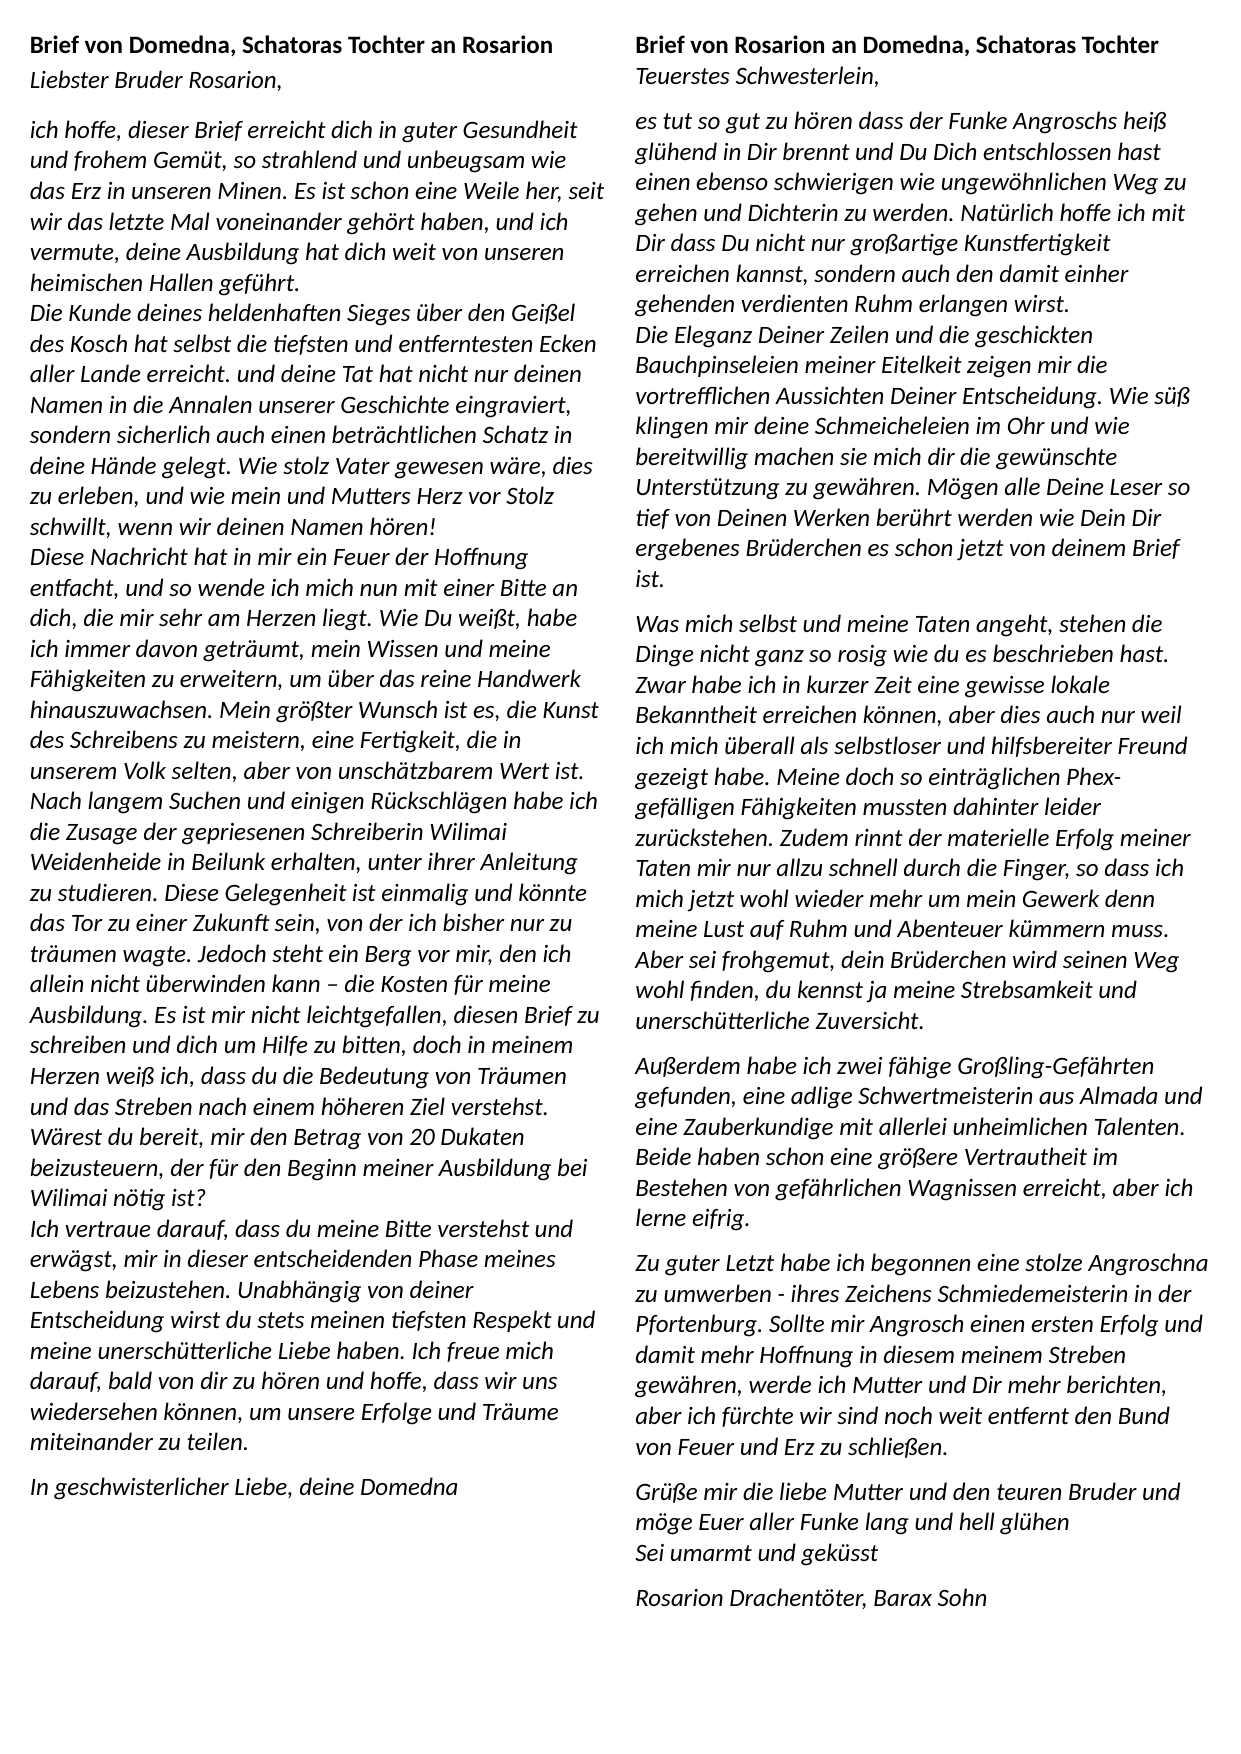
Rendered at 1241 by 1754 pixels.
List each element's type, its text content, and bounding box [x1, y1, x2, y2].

text ich hoffe, dieser Brief erreicht dich in guter Gesundheit und frohem Gemüt, so strahlend und unbeugsam wie das Erz in unseren Minen. Es ist schon eine Weile her, seit wir das letzte Mal voneinander gehört haben, und ich vermute, deine Ausbildung hat dich weit von unseren heimischen Hallen geführt. Die Kunde deines heldenhaften Sieges über den Geißel des Kosch hat selbst die tiefsten und entferntesten Ecken aller Lande erreicht. und deine Tat hat nicht nur deinen Namen in die Annalen unserer Geschichte eingraviert, sondern sicherlich auch einen beträchtlichen Schatz in deine Hände gelegt. Wie stolz Vater gewesen wäre, dies zu erleben, und wie mein und Mutters Herz vor Stolz schwillt, wenn wir deinen Namen hören! Diese Nachricht hat in mir ein Feuer der Hoffnung entfacht, und so wende ich mich nun mit einer Bitte an dich, die mir sehr am Herzen liegt. Wie Du weißt, habe ich immer davon geträumt, mein Wissen und meine Fähigkeiten zu erweitern, um über das reine Handwerk hinauszuwachsen. Mein größter Wunsch ist es, die Kunst des Schreibens zu meistern, eine Fertigkeit, die in unserem Volk selten, aber von unschätzbarem Wert ist. Nach langem Suchen und einigen Rückschlägen habe ich die Zusage der gepriesenen Schreiberin Wilimai Weidenheide in Beilunk erhalten, unter ihrer Anleitung zu studieren. Diese Gelegenheit ist einmalig und könnte das Tor zu einer Zukunft sein, von der ich bisher nur zu träumen wagte. Jedoch steht ein Berg vor mir, den ich allein nicht überwinden kann – die Kosten für meine Ausbildung. Es ist mir nicht leichtgefallen, diesen Brief zu schreiben und dich um Hilfe zu bitten, doch in meinem Herzen weiß ich, dass du die Bedeutung von Träumen und das Streben nach einem höheren Ziel verstehst. Wärest du bereit, mir den Betrag von 20 Dukaten beizusteuern, der für den Beginn meiner Ausbildung bei Wilimai nötig ist? Ich vertraue darauf, dass du meine Bitte verstehst und erwägst, mir in dieser entscheidenden Phase meines Lebens beizustehen. Unabhängig von deiner Entscheidung wirst du stets meinen tiefsten Respekt und meine unerschütterliche Liebe haben. Ich freue mich darauf, bald von dir zu hören und hoffe, dass wir uns wiedersehen können, um unsere Erfolge und Träume miteinander zu teilen. [29, 114, 605, 1457]
text Was mich selbst und meine Taten angeht, stehen die Dinge nicht ganz so rosig wie du es beschrieben hast. Zwar habe ich in kurzer Zeit eine gewisse lokale Bekanntheit erreichen können, aber dies auch nur weil ich mich überall als selbstloser und hilfsbereiter Freund gezeigt habe. Meine doch so einträglichen Phex-gefälligen Fähigkeiten mussten dahinter leider zurückstehen. Zudem rinnt der materielle Erfolg meiner Taten mir nur allzu schnell durch die Finger, so dass ich mich jetzt wohl wieder mehr um mein Gewerk denn meine Lust auf Ruhm und Abenteuer kümmern muss. Aber sei frohgemut, dein Brüderchen wird seinen Weg wohl finden, du kennst ja meine Strebsamkeit und unerschütterliche Zuversicht. [635, 608, 1211, 1035]
text Brief von Domedna, Schatoras Tochter an Rosarion Liebster Bruder Rosarion, [29, 29, 605, 95]
text Außerdem habe ich zwei fähige Großling-Gefährten gefunden, eine adlige Schwertmeisterin aus Almada und eine Zauberkundige mit allerlei unheimlichen Talenten. Beide haben schon eine größere Vertrautheit im Bestehen von gefährlichen Wagnissen erreicht, aber ich lerne eifrig. [635, 1050, 1211, 1233]
text Rosarion Drachentöter, Barax Sohn [635, 1582, 1211, 1612]
text Brief von Rosarion an Domedna, Schatoras Tochter Teuerstes Schwesterlein, [635, 29, 1211, 91]
text es tut so gut zu hören dass der Funke Angroschs heiß glühend in Dir brennt und Du Dich entschlossen hast einen ebenso schwierigen wie ungewöhnlichen Weg zu gehen und Dichterin zu werden. Natürlich hoffe ich mit Dir dass Du nicht nur großartige Kunstfertigkeit erreichen kannst, sondern auch den damit einher gehenden verdienten Ruhm erlangen wirst. Die Eleganz Deiner Zeilen und die geschickten Bauchpinseleien meiner Eitelkeit zeigen mir die vortrefflichen Aussichten Deiner Entscheidung. Wie süß klingen mir deine Schmeicheleien im Ohr und wie bereitwillig machen sie mich dir die gewünschte Unterstützung zu gewähren. Mögen alle Deine Leser so tief von Deinen Werken berührt werden wie Dein Dir ergebenes Brüderchen es schon jetzt von deinem Brief ist. [635, 105, 1211, 593]
text Zu guter Letzt habe ich begonnen eine stolze Angroschna zu umwerben - ihres Zeichens Schmiedemeisterin in der Pfortenburg. Sollte mir Angrosch einen ersten Erfolg und damit mehr Hoffnung in diesem meinem Streben gewähren, werde ich Mutter und Dir mehr berichten, aber ich fürchte wir sind noch weit entfernt den Bund von Feuer und Erz zu schließen. [635, 1248, 1211, 1461]
text Grüße mir die liebe Mutter und den teuren Bruder und möge Euer aller Funke lang und hell glühen Sei umarmt und geküsst [635, 1476, 1211, 1567]
text In geschwisterlicher Liebe, deine Domedna [29, 1472, 605, 1502]
